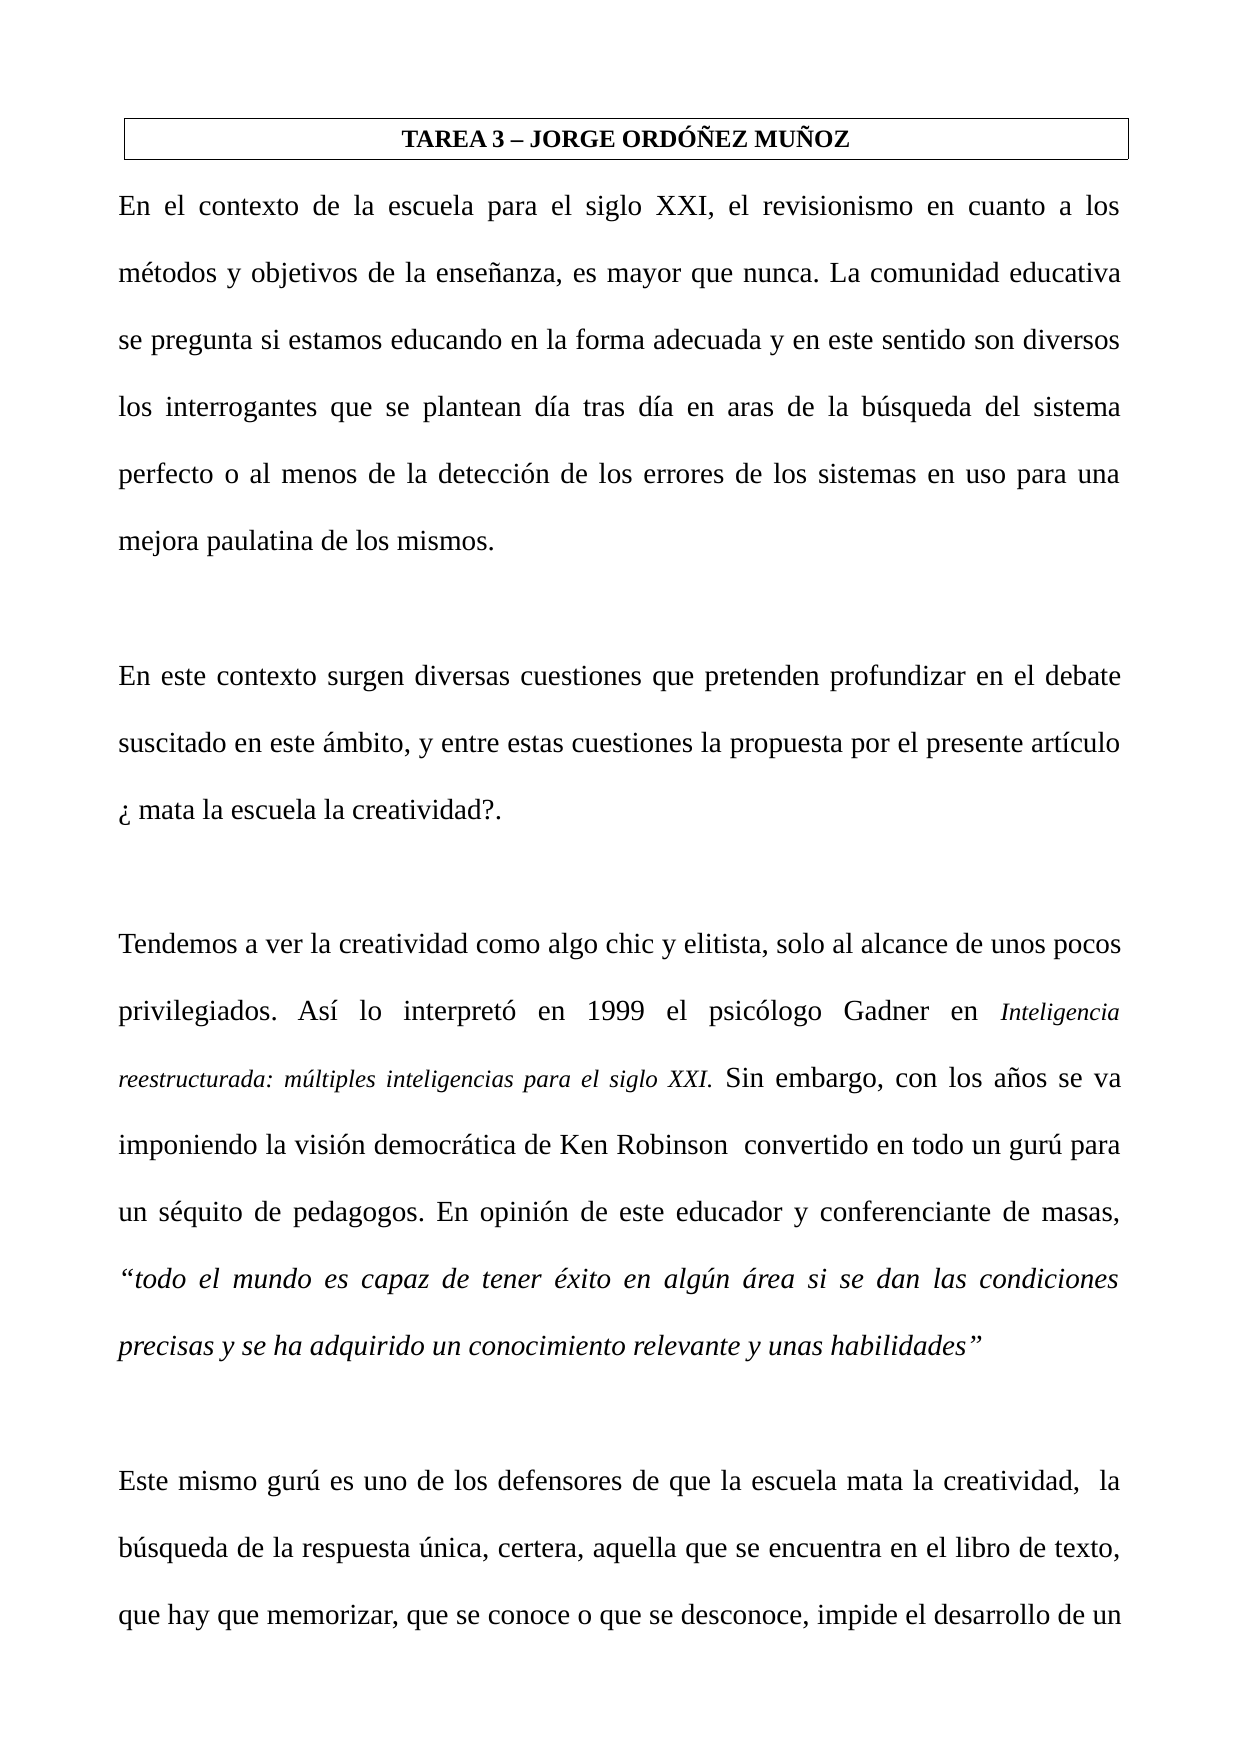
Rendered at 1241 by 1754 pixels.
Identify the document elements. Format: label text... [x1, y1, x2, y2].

table_header TAREA 3 – JORGE ORDÓÑEZ MUÑOZ [125, 119, 1128, 159]
text En el contexto de la escuela para el siglo XXI, el revisionismo en cuanto a los métodos y objetivos de la enseñanza, es mayor que nunca. La comunidad educativa se pregunta si estamos educando en la forma adecuada y en este sentido son diversos los interrogantes que se plantean día tras día en aras de la búsqueda del sistema perfecto o al menos de la detección de los errores de los sistemas en uso para una mejora paulatina de los mismos. [118, 188, 1122, 557]
text En este contexto surgen diversas cuestiones que pretenden profundizar en el debate suscitado en este ámbito, y entre estas cuestiones la propuesta por el presente artículo ¿ mata la escuela la creatividad?. [118, 658, 1122, 825]
text Tendemos a ver la creatividad como algo chic y elitista, solo al alcance de unos pocos privilegiados. Así lo interpretó en 1999 el psicólogo Gadner en Inteligencia reestructurada: múltiples inteligencias para el siglo XXI. Sin embargo, con los años se va imponiendo la visión democrática de Ken Robinson convertido en todo un gurú para un séquito de pedagogos. En opinión de este educador y conferenciante de masas, “todo el mundo es capaz de tener éxito en algún área si se dan las condiciones precisas y se ha adquirido un conocimiento relevante y unas habilidades” [118, 926, 1122, 1362]
text Este mismo gurú es uno de los defensores de que la escuela mata la creatividad, la búsqueda de la respuesta única, certera, aquella que se encuentra en el libro de texto, que hay que memorizar, que se conoce o que se desconoce, impide el desarrollo de un [118, 1463, 1122, 1630]
